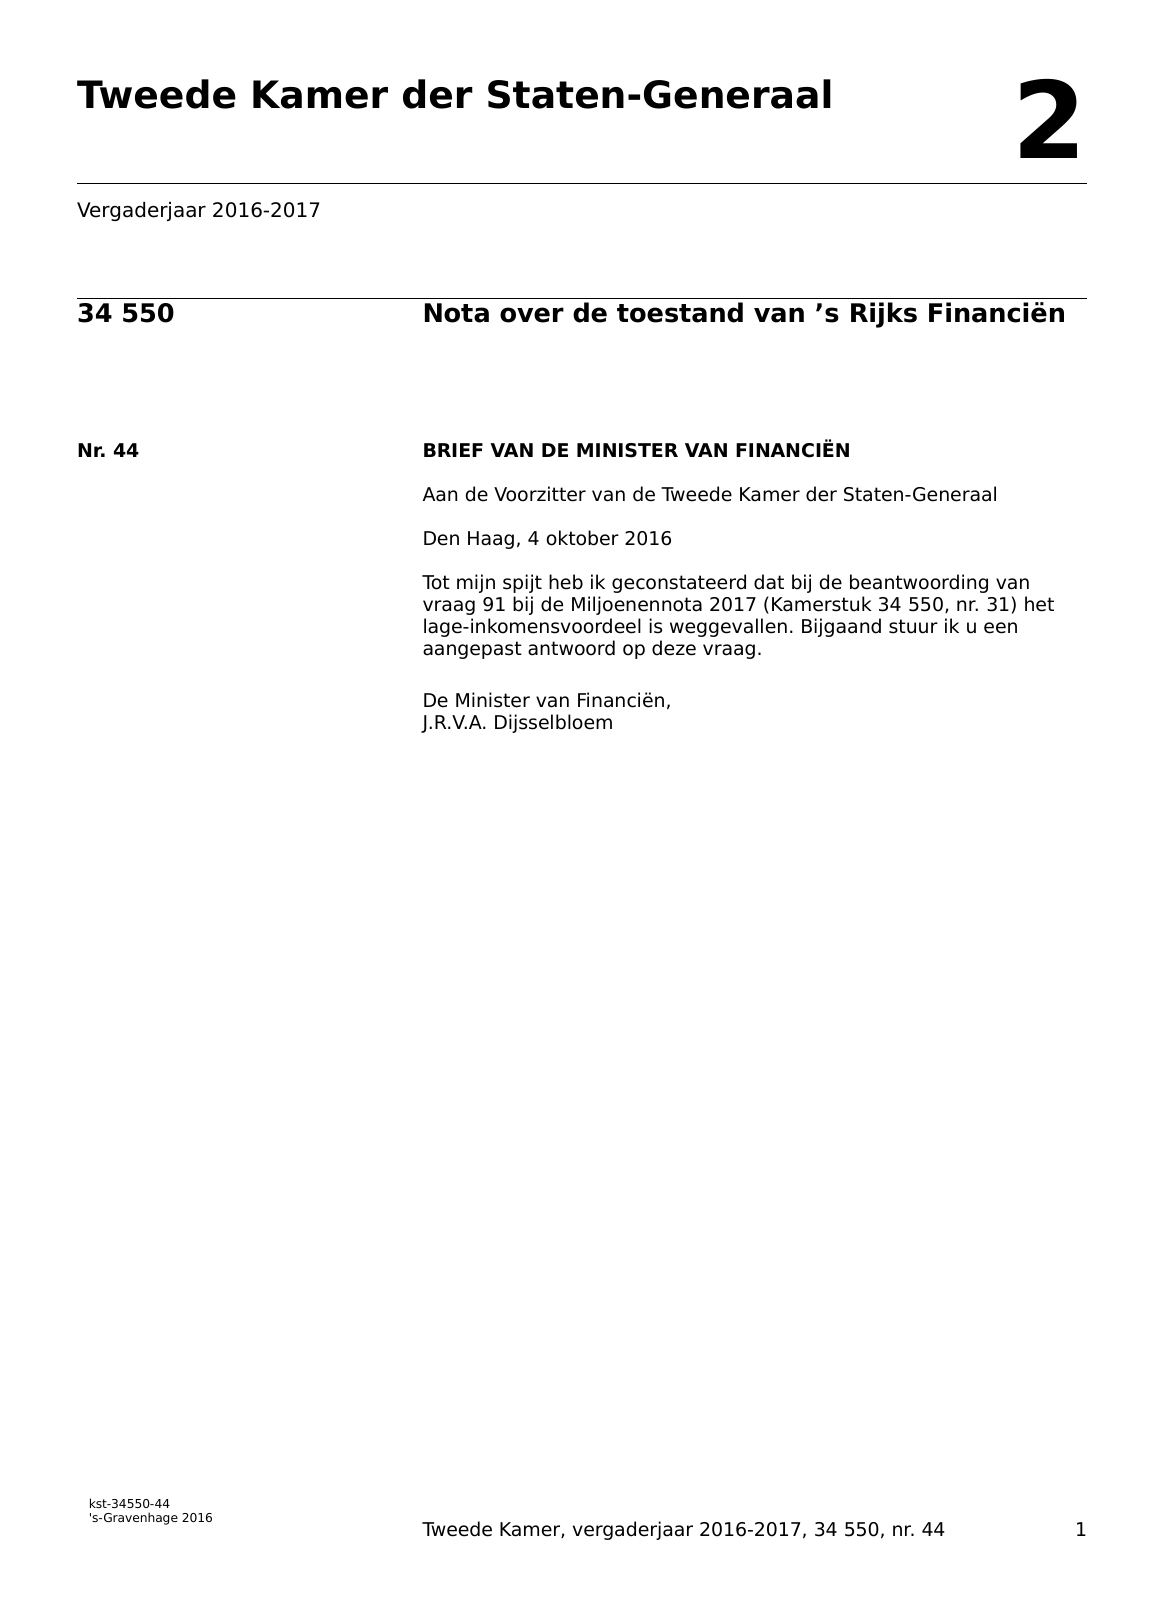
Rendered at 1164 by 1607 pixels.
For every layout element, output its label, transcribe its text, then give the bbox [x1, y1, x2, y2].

text kst-34550-44 [88, 1497, 323, 1511]
text De Minister van Financiën, J.R.V.A. Dijsselbloem [422, 690, 1087, 734]
table_cell Vergaderjaar 2016-2017 [77, 184, 1087, 298]
text 's-Gravenhage 2016 [88, 1511, 323, 1525]
text Aan de Voorzitter van de Tweede Kamer der Staten-Generaal [422, 484, 1087, 506]
text Den Haag, 4 oktober 2016 [422, 528, 1087, 550]
table_header Tweede Kamer der Staten-Generaal [77, 59, 886, 183]
subtitle Nr. 44 BRIEF VAN DE MINISTER VAN FINANCIËN [77, 440, 1087, 462]
text Tot mijn spijt heb ik geconstateerd dat bij de beantwoording van vraag 91 bij de Miljoenennota 2017 (Kamerstuk 34 550, nr. 31) het lage-inkomensvoordeel is weggevallen. Bijgaand stuur ik u een aangepast antwoord op deze vraag. [422, 572, 1087, 660]
subtitle 34 550 Nota over de toestand van ’s Rijks Financiën [77, 299, 1087, 329]
table_header 2 [886, 59, 1087, 183]
